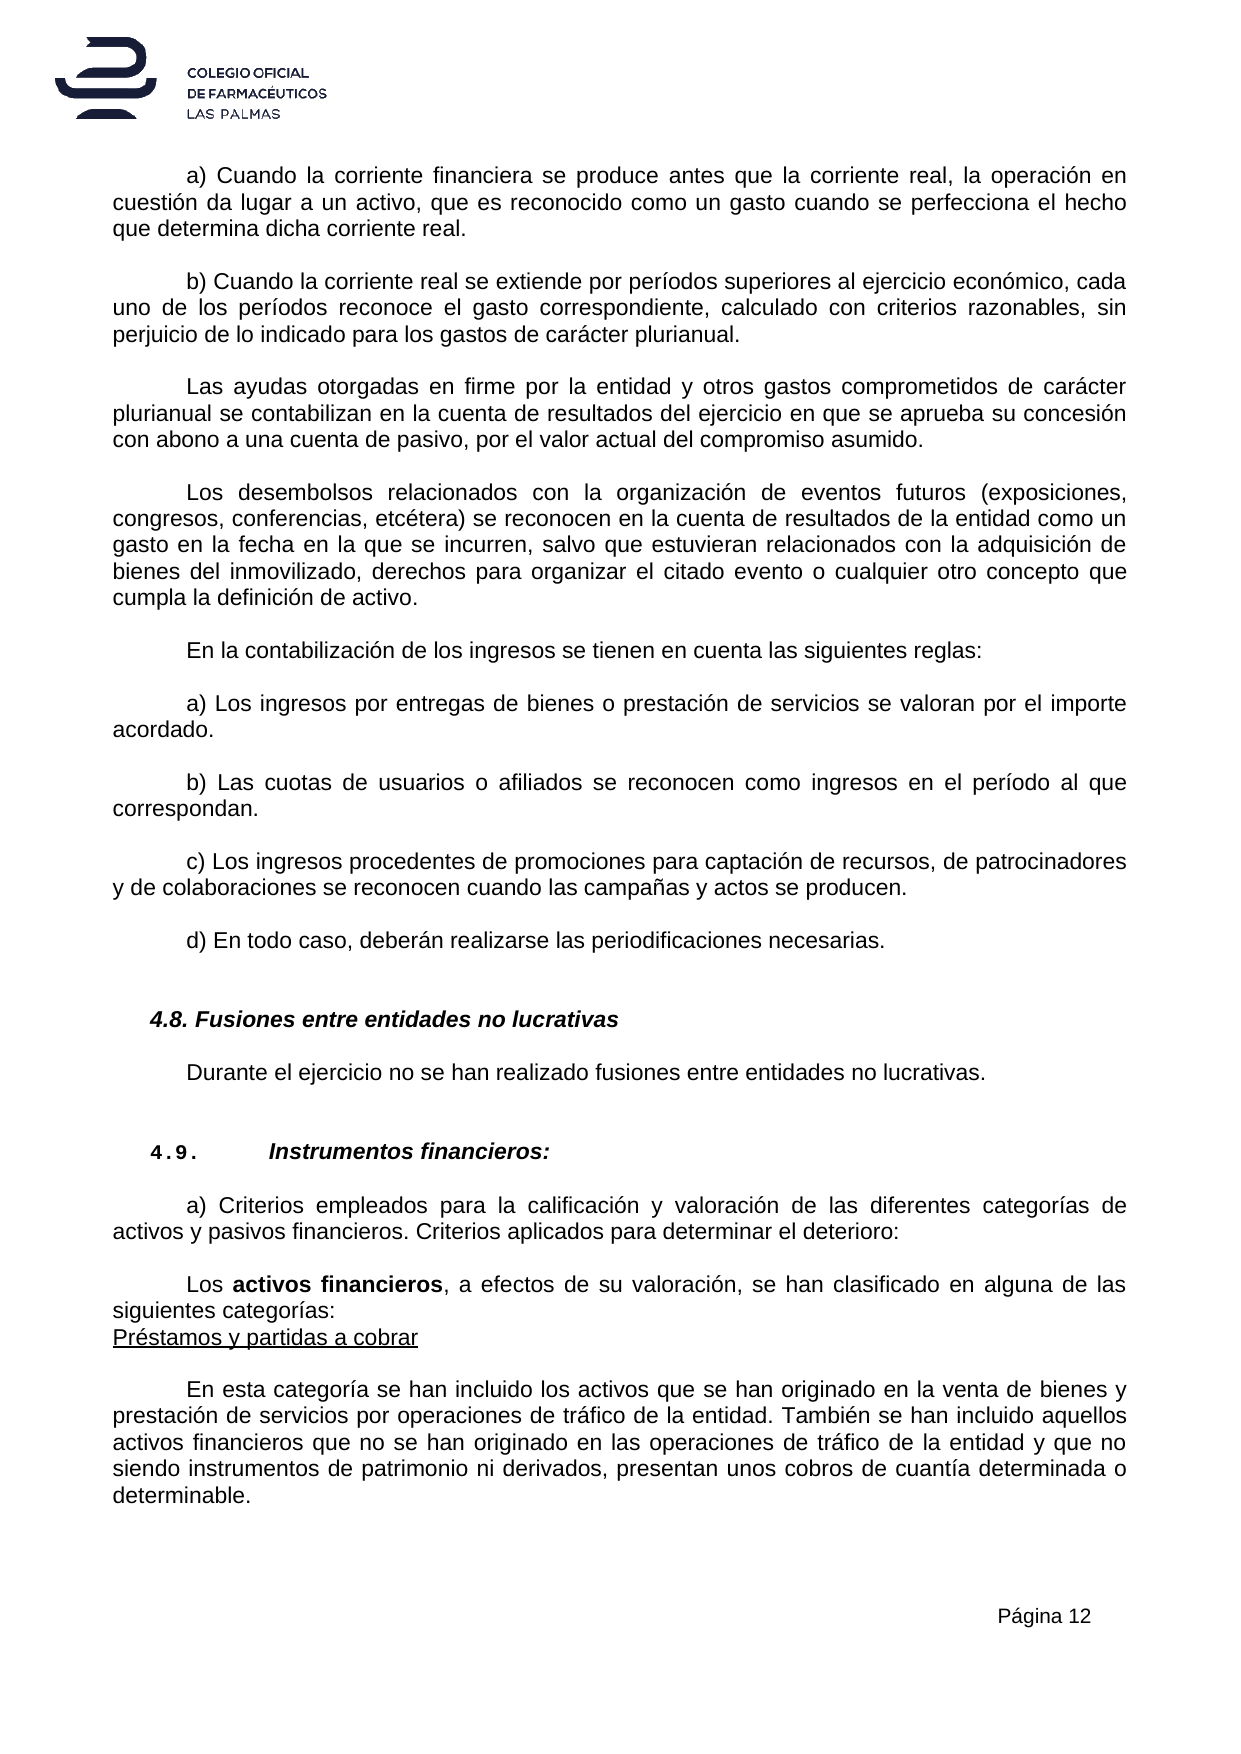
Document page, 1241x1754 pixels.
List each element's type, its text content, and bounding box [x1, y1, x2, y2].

text c) Los ingresos procedentes de promociones para captación de recursos, de patrocinadores y de colaboraciones se reconocen cuando las campañas y actos se producen. [112, 848, 1128, 900]
text d) En todo caso, deberán realizarse las periodificaciones necesarias. [112, 927, 1128, 953]
text b) Las cuotas de usuarios o afiliados se reconocen como ingresos en el período al que correspondan. [112, 769, 1128, 821]
text Las ayudas otorgadas en firme por la entidad y otros gastos comprometidos de carácter plurianual se contabilizan en la cuenta de resultados del ejercicio en que se aprueba su concesión con abono a una cuenta de pasivo, por el valor actual del compromiso asumido. [112, 373, 1128, 452]
text Durante el ejercicio no se han realizado fusiones entre entidades no lucrativas. [112, 1058, 1128, 1085]
list Instrumentos financieros: [150, 1138, 1128, 1165]
text a) Los ingresos por entregas de bienes o prestación de servicios se valoran por el importe acordado. [112, 689, 1128, 742]
text Los activos financieros, a efectos de su valoración, se han clasificado en alguna de las siguientes categorías: [112, 1271, 1128, 1323]
text Préstamos y partidas a cobrar [112, 1323, 1128, 1350]
text Los desembolsos relacionados con la organización de eventos futuros (exposiciones, congresos, conferencias, etcétera) se reconocen en la cuenta de resultados de la entidad como un gasto en la fecha en la que se incurren, salvo que estuvieran relacionados con la adquisición de bienes del inmovilizado, derechos para organizar el citado evento o cualquier otro concepto que cumpla la definición de activo. [112, 479, 1128, 611]
text a) Criterios empleados para la calificación y valoración de las diferentes categorías de activos y pasivos financieros. Criterios aplicados para determinar el deterioro: [112, 1192, 1128, 1244]
text En la contabilización de los ingresos se tienen en cuenta las siguientes reglas: [112, 637, 1128, 663]
text En esta categoría se han incluido los activos que se han originado en la venta de bienes y prestación de servicios por operaciones de tráfico de la entidad. También se han incluido aquellos activos financieros que no se han originado en las operaciones de tráfico de la entidad y que no siendo instrumentos de patrimonio ni derivados, presentan unos cobros de cuantía determinada o determinable. [112, 1376, 1128, 1508]
text a) Cuando la corriente financiera se produce antes que la corriente real, la operación en cuestión da lugar a un activo, que es reconocido como un gasto cuando se perfecciona el hecho que determina dicha corriente real. [112, 162, 1128, 242]
text b) Cuando la corriente real se extiende por períodos superiores al ejercicio económico, cada uno de los períodos reconoce el gasto correspondiente, calculado con criterios razonables, sin perjuicio de lo indicado para los gastos de carácter plurianual. [112, 268, 1128, 347]
list Fusiones entre entidades no lucrativas [150, 1006, 1128, 1032]
